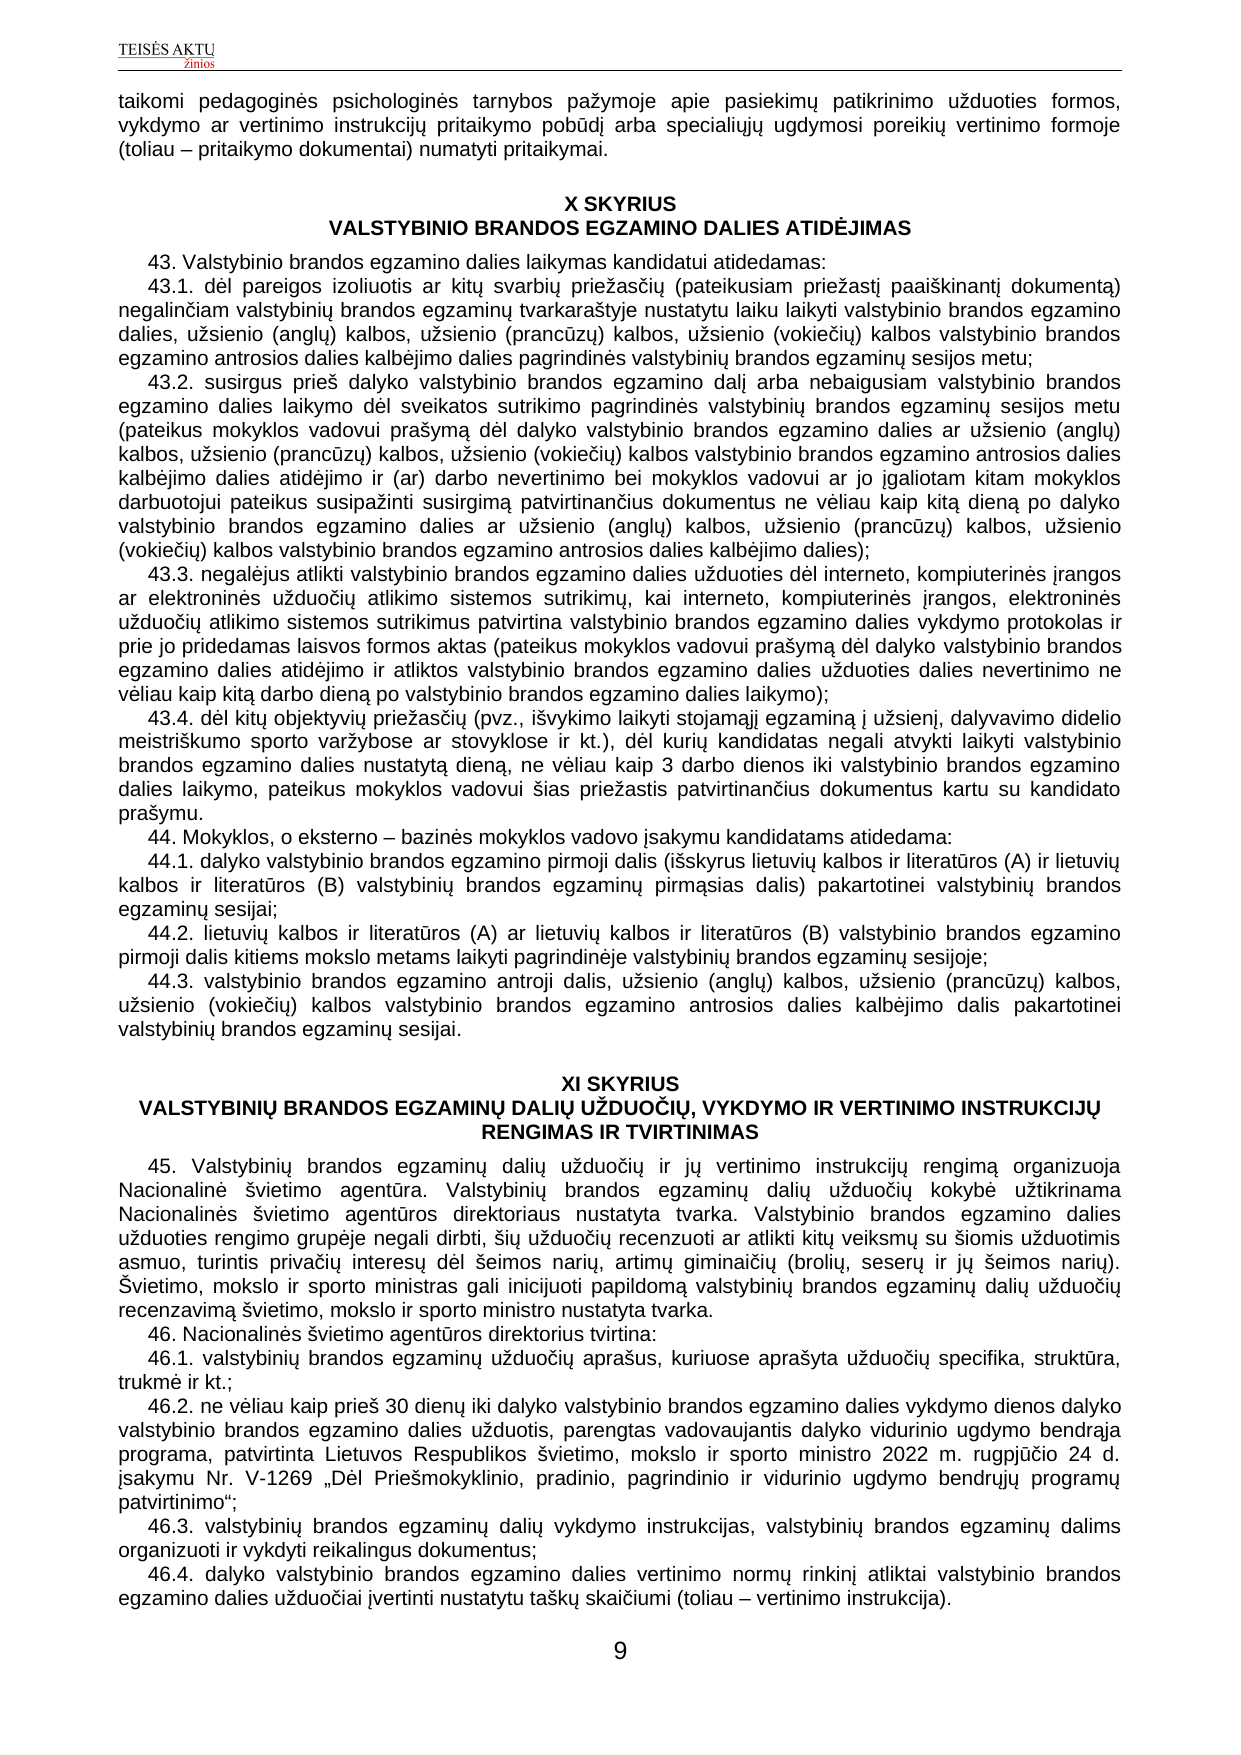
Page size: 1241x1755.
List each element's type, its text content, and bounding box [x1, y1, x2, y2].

text 43.2. susirgus prieš dalyko valstybinio brandos egzamino dalį arba nebaigusiam valstybinio brandos egzamino dalies laikymo dėl sveikatos sutrikimo pagrindinės valstybinių brandos egzaminų sesijos metu (pateikus mokyklos vadovui prašymą dėl dalyko valstybinio brandos egzamino dalies ar užsienio (anglų) kalbos, užsienio (prancūzų) kalbos, užsienio (vokiečių) kalbos valstybinio brandos egzamino antrosios dalies kalbėjimo dalies atidėjimo ir (ar) darbo nevertinimo bei mokyklos vadovui ar jo įgaliotam kitam mokyklos darbuotojui pateikus susipažinti susirgimą patvirtinančius dokumentus ne vėliau kaip kitą dieną po dalyko valstybinio brandos egzamino dalies ar užsienio (anglų) kalbos, užsienio (prancūzų) kalbos, užsienio (vokiečių) kalbos valstybinio brandos egzamino antrosios dalies kalbėjimo dalies); [118, 370, 1122, 562]
text 44.2. lietuvių kalbos ir literatūros (A) ar lietuvių kalbos ir literatūros (B) valstybinio brandos egzamino pirmoji dalis kitiems mokslo metams laikyti pagrindinėje valstybinių brandos egzaminų sesijoje; [118, 921, 1122, 969]
text 46.4. dalyko valstybinio brandos egzamino dalies vertinimo normų rinkinį atliktai valstybinio brandos egzamino dalies užduočiai įvertinti nustatytu taškų skaičiumi (toliau – vertinimo instrukcija). [118, 1562, 1122, 1609]
text 44.1. dalyko valstybinio brandos egzamino pirmoji dalis (išskyrus lietuvių kalbos ir literatūros (A) ir lietuvių kalbos ir literatūros (B) valstybinių brandos egzaminų pirmąsias dalis) pakartotinei valstybinių brandos egzaminų sesijai; [118, 849, 1122, 921]
text X SKYRIUS VALSTYBINIO BRANDOS EGZAMINO DALIES ATIDĖJIMAS [118, 192, 1122, 240]
text 43.4. dėl kitų objektyvių priežasčių (pvz., išvykimo laikyti stojamąjį egzaminą į užsienį, dalyvavimo didelio meistriškumo sporto varžybose ar stovyklose ir kt.), dėl kurių kandidatas negali atvykti laikyti valstybinio brandos egzamino dalies nustatytą dieną, ne vėliau kaip 3 darbo dienos iki valstybinio brandos egzamino dalies laikymo, pateikus mokyklos vadovui šias priežastis patvirtinančius dokumentus kartu su kandidato prašymu. [118, 705, 1122, 825]
text taikomi pedagoginės psichologinės tarnybos pažymoje apie pasiekimų patikrinimo užduoties formos, vykdymo ar vertinimo instrukcijų pritaikymo pobūdį arba specialiųjų ugdymosi poreikių vertinimo formoje (toliau – pritaikymo dokumentai) numatyti pritaikymai. [118, 89, 1122, 161]
text 44.3. valstybinio brandos egzamino antroji dalis, užsienio (anglų) kalbos, užsienio (prancūzų) kalbos, užsienio (vokiečių) kalbos valstybinio brandos egzamino antrosios dalies kalbėjimo dalis pakartotinei valstybinių brandos egzaminų sesijai. [118, 969, 1122, 1041]
text 43.1. dėl pareigos izoliuotis ar kitų svarbių priežasčių (pateikusiam priežastį paaiškinantį dokumentą) negalinčiam valstybinių brandos egzaminų tvarkaraštyje nustatytu laiku laikyti valstybinio brandos egzamino dalies, užsienio (anglų) kalbos, užsienio (prancūzų) kalbos, užsienio (vokiečių) kalbos valstybinio brandos egzamino antrosios dalies kalbėjimo dalies pagrindinės valstybinių brandos egzaminų sesijos metu; [118, 274, 1122, 370]
text 43. Valstybinio brandos egzamino dalies laikymas kandidatui atidedamas: [118, 250, 1122, 274]
text 46.3. valstybinių brandos egzaminų dalių vykdymo instrukcijas, valstybinių brandos egzaminų dalims organizuoti ir vykdyti reikalingus dokumentus; [118, 1514, 1122, 1562]
text 45. Valstybinių brandos egzaminų dalių užduočių ir jų vertinimo instrukcijų rengimą organizuoja Nacionalinė švietimo agentūra. Valstybinių brandos egzaminų dalių užduočių kokybė užtikrinama Nacionalinės švietimo agentūros direktoriaus nustatyta tvarka. Valstybinio brandos egzamino dalies užduoties rengimo grupėje negali dirbti, šių užduočių recenzuoti ar atlikti kitų veiksmų su šiomis užduotimis asmuo, turintis privačių interesų dėl šeimos narių, artimų giminaičių (brolių, seserų ir jų šeimos narių). Švietimo, mokslo ir sporto ministras gali inicijuoti papildomą valstybinių brandos egzaminų dalių užduočių recenzavimą švietimo, mokslo ir sporto ministro nustatyta tvarka. [118, 1154, 1122, 1322]
text XI SKYRIUS VALSTYBINIŲ BRANDOS EGZAMINŲ DALIŲ UŽDUOČIŲ, VYKDYMO IR VERTINIMO INSTRUKCIJŲ RENGIMAS IR TVIRTINIMAS [118, 1072, 1122, 1144]
text 46.1. valstybinių brandos egzaminų užduočių aprašus, kuriuose aprašyta užduočių specifika, struktūra, trukmė ir kt.; [118, 1346, 1122, 1394]
text 44. Mokyklos, o eksterno – bazinės mokyklos vadovo įsakymu kandidatams atidedama: [118, 825, 1122, 849]
text 46.2. ne vėliau kaip prieš 30 dienų iki dalyko valstybinio brandos egzamino dalies vykdymo dienos dalyko valstybinio brandos egzamino dalies užduotis, parengtas vadovaujantis dalyko vidurinio ugdymo bendrąja programa, patvirtinta Lietuvos Respublikos švietimo, mokslo ir sporto ministro 2022 m. rugpjūčio 24 d. įsakymu Nr. V-1269 „Dėl Priešmokyklinio, pradinio, pagrindinio ir vidurinio ugdymo bendrųjų programų patvirtinimo“; [118, 1394, 1122, 1514]
text 43.3. negalėjus atlikti valstybinio brandos egzamino dalies užduoties dėl interneto, kompiuterinės įrangos ar elektroninės užduočių atlikimo sistemos sutrikimų, kai interneto, kompiuterinės įrangos, elektroninės užduočių atlikimo sistemos sutrikimus patvirtina valstybinio brandos egzamino dalies vykdymo protokolas ir prie jo pridedamas laisvos formos aktas (pateikus mokyklos vadovui prašymą dėl dalyko valstybinio brandos egzamino dalies atidėjimo ir atliktos valstybinio brandos egzamino dalies užduoties dalies nevertinimo ne vėliau kaip kitą darbo dieną po valstybinio brandos egzamino dalies laikymo); [118, 562, 1122, 705]
text 46. Nacionalinės švietimo agentūros direktorius tvirtina: [118, 1322, 1122, 1346]
